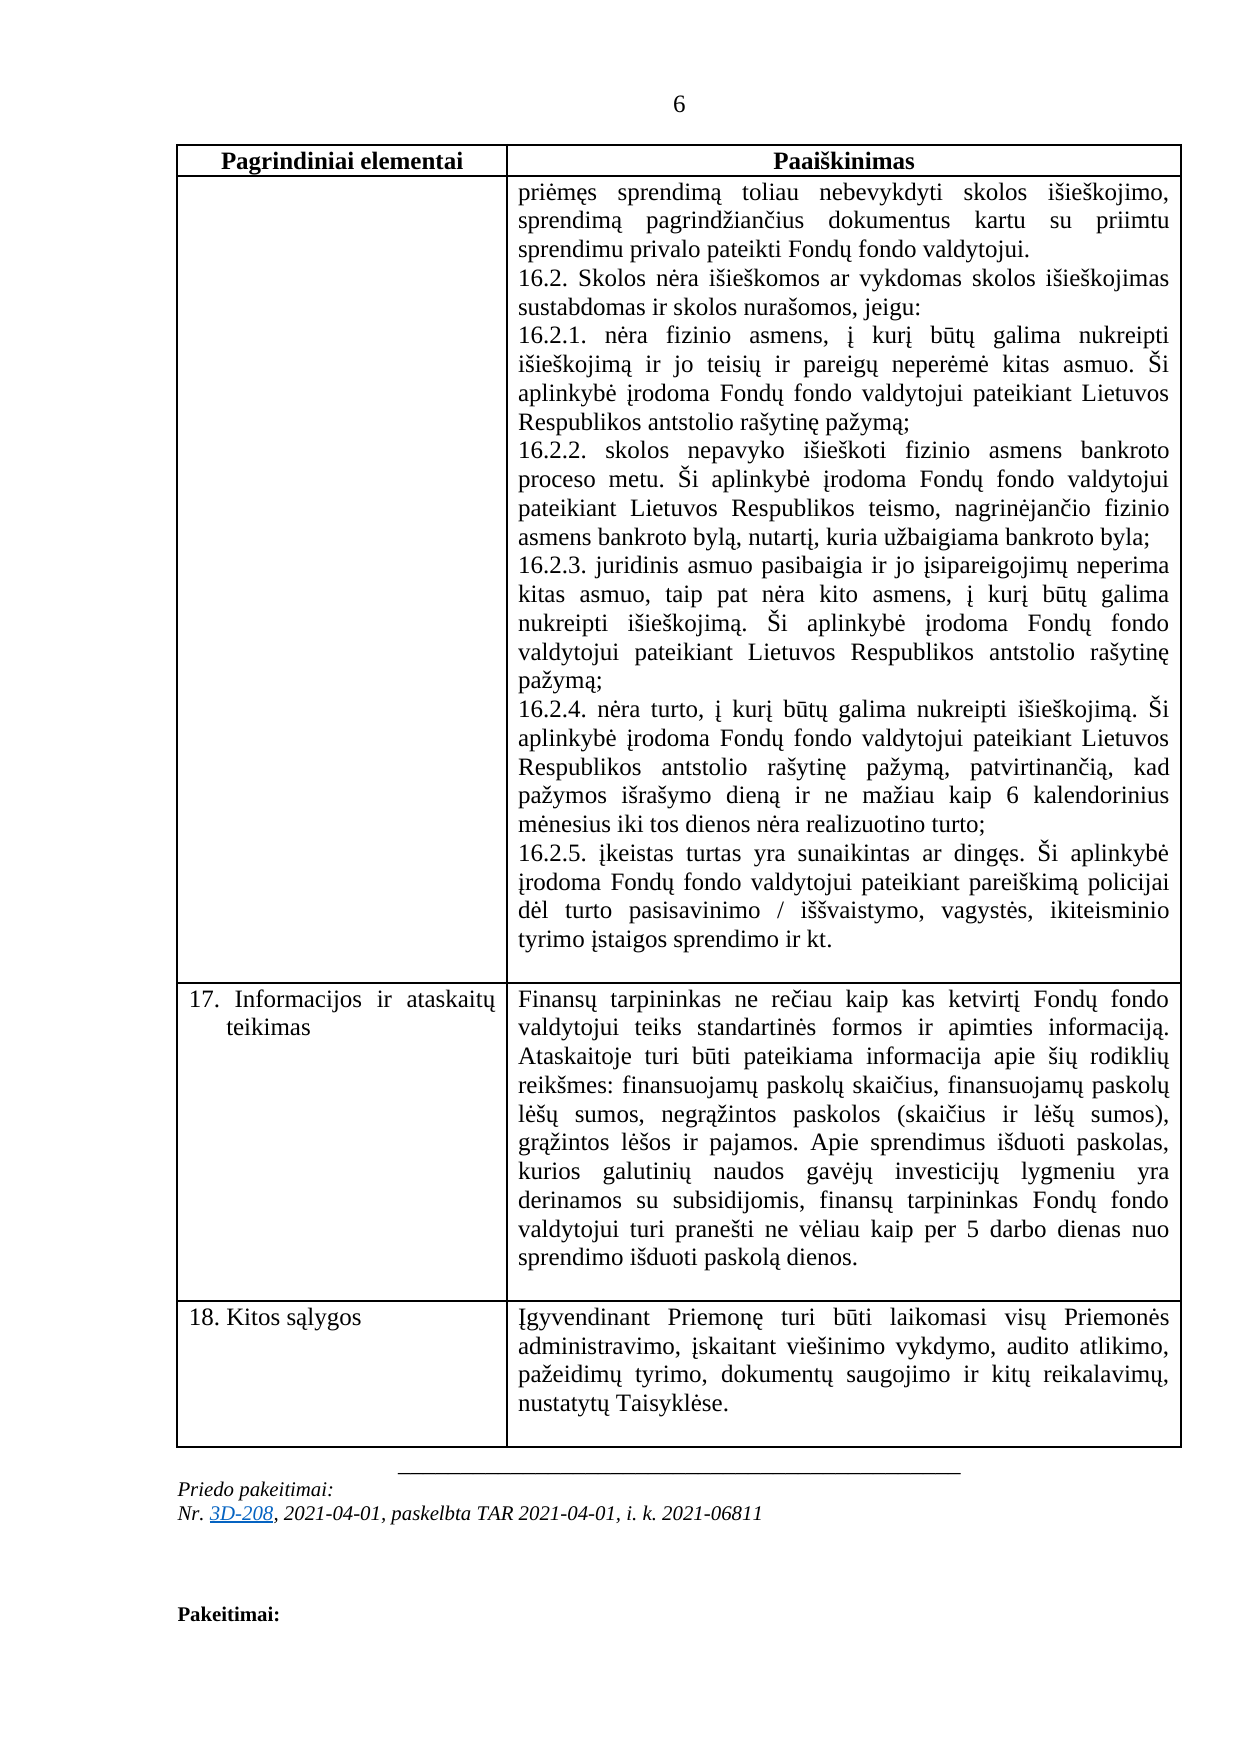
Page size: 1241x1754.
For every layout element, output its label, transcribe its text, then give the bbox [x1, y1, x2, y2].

table_header Pagrindiniai elementai [178, 146, 506, 174]
table_cell priėmęs sprendimą toliau nebevykdyti skolos išieškojimo, sprendimą pagrindžiančius dokumentus kartu su priimtu sprendimu privalo pateikti Fondų fondo valdytojui. 16.2. Skolos nėra išieškomos ar vykdomas skolos išieškojimas sustabdomas ir skolos nurašomos, jeigu: 16.2.1. nėra fizinio asmens, į kurį būtų galima nukreipti išieškojimą ir jo teisių ir pareigų neperėmė kitas asmuo. Ši aplinkybė įrodoma Fondų fondo valdytojui pateikiant Lietuvos Respublikos antstolio rašytinę pažymą; 16.2.2. skolos nepavyko išieškoti fizinio asmens bankroto proceso metu. Ši aplinkybė įrodoma Fondų fondo valdytojui pateikiant Lietuvos Respublikos teismo, nagrinėjančio fizinio asmens bankroto bylą, nutartį, kuria užbaigiama bankroto byla; 16.2.3. juridinis asmuo pasibaigia ir jo įsipareigojimų neperima kitas asmuo, taip pat nėra kito asmens, į kurį būtų galima nukreipti išieškojimą. Ši aplinkybė įrodoma Fondų fondo valdytojui pateikiant Lietuvos Respublikos antstolio rašytinę pažymą; 16.2.4. nėra turto, į kurį būtų galima nukreipti išieškojimą. Ši aplinkybė įrodoma Fondų fondo valdytojui pateikiant Lietuvos Respublikos antstolio rašytinę pažymą, patvirtinančią, kad pažymos išrašymo dieną ir ne mažiau kaip 6 kalendorinius mėnesius iki tos dienos nėra realizuotino turto; 16.2.5. įkeistas turtas yra sunaikintas ar dingęs. Ši aplinkybė įrodoma Fondų fondo valdytojui pateikiant pareiškimą policijai dėl turto pasisavinimo / iššvaistymo, vagystės, ikiteisminio tyrimo įstaigos sprendimo ir kt. [508, 177, 1180, 982]
table_cell [178, 177, 506, 982]
text Nr. 3D-208, 2021-04-01, paskelbta TAR 2021-04-01, i. k. 2021-06811 [177, 1501, 1181, 1525]
text _____________________________________________ [177, 1448, 1181, 1477]
text Pakeitimai: [177, 1602, 1181, 1626]
table_cell Finansų tarpininkas ne rečiau kaip kas ketvirtį Fondų fondo valdytojui teiks standartinės formos ir apimties informaciją. Ataskaitoje turi būti pateikiama informacija apie šių rodiklių reikšmes: finansuojamų paskolų skaičius, finansuojamų paskolų lėšų sumos, negrąžintos paskolos (skaičius ir lėšų sumos), grąžintos lėšos ir pajamos. Apie sprendimus išduoti paskolas, kurios galutinių naudos gavėjų investicijų lygmeniu yra derinamos su subsidijomis, finansų tarpininkas Fondų fondo valdytojui turi pranešti ne vėliau kaip per 5 darbo dienas nuo sprendimo išduoti paskolą dienos. [508, 984, 1180, 1300]
table_cell 17. Informacijos ir ataskaitų teikimas [178, 984, 506, 1300]
table_header Paaiškinimas [508, 146, 1180, 174]
table_cell Įgyvendinant Priemonę turi būti laikomasi visų Priemonės administravimo, įskaitant viešinimo vykdymo, audito atlikimo, pažeidimų tyrimo, dokumentų saugojimo ir kitų reikalavimų, nustatytų Taisyklėse. [508, 1302, 1180, 1446]
text Priedo pakeitimai: [177, 1477, 1181, 1501]
table_cell 18. Kitos sąlygos [178, 1302, 506, 1446]
